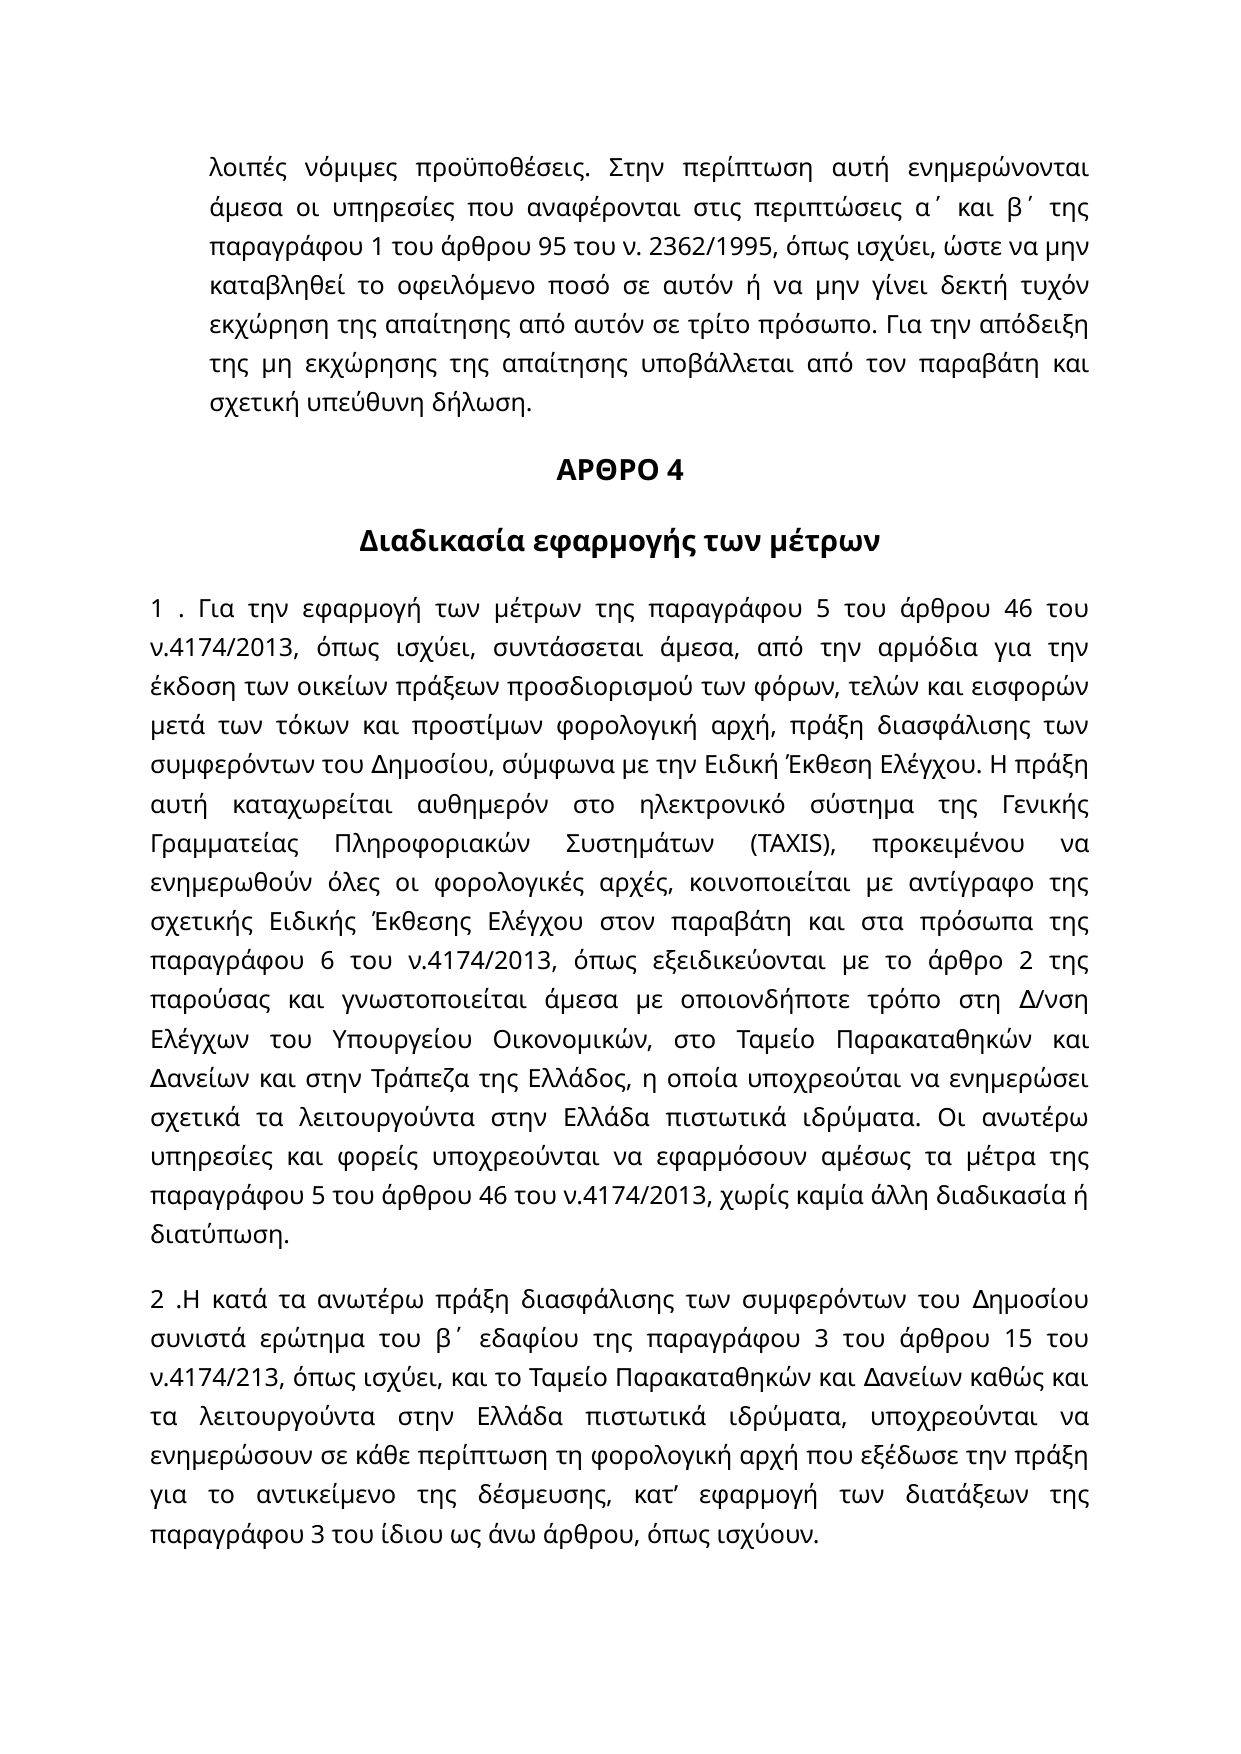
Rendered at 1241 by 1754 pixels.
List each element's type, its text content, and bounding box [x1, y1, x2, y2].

list λοιπές νόµιµες προϋποθέσεις. Στην περίπτωση αυτή ενηµερώνονται άµεσα οι υπηρεσίες που αναφέρονται στις περιπτώσεις α΄ και β΄ της παραγράφου 1 του άρθρου 95 του ν. 2362/1995, όπως ισχύει, ώστε να µην καταβληθεί το οφειλόµενο ποσό σε αυτόν ή να µην γίνει δεκτή τυχόν εκχώρηση της απαίτησης από αυτόν σε τρίτο πρόσωπο. Για την απόδειξη της µη εκχώρησης της απαίτησης υποβάλλεται από τον παραβάτη και σχετική υπεύθυνη δήλωση. [150, 150, 1090, 419]
text 1 . Για την εφαρµογή των µέτρων της παραγράφου 5 του άρθρου 46 του ν.4174/2013, όπως ισχύει, συντάσσεται άµεσα, από την αρµόδια για την έκδοση των οικείων πράξεων προσδιορισµού των φόρων, τελών και εισφορών µετά των τόκων και προστίµων φορολογική αρχή, πράξη διασφάλισης των συµφερόντων του ∆ηµοσίου, σύµφωνα µε την Ειδική Έκθεση Ελέγχου. Η πράξη αυτή καταχωρείται αυθηµερόν στο ηλεκτρονικό σύστηµα της Γενικής Γραµµατείας Πληροφοριακών Συστηµάτων (TAXIS), προκειµένου να ενηµερωθούν όλες οι φορολογικές αρχές, κοινοποιείται µε αντίγραφο της σχετικής Ειδικής Έκθεσης Ελέγχου στον παραβάτη και στα πρόσωπα της παραγράφου 6 του ν.4174/2013, όπως εξειδικεύονται µε το άρθρο 2 της παρούσας και γνωστοποιείται άµεσα µε οποιονδήποτε τρόπο στη ∆/νση Ελέγχων του Υπουργείου Οικονοµικών, στο Ταµείο Παρακαταθηκών και ∆ανείων και στην Τράπεζα της Ελλάδος, η οποία υποχρεούται να ενηµερώσει σχετικά τα λειτουργούντα στην Ελλάδα πιστωτικά ιδρύµατα. Οι ανωτέρω υπηρεσίες και φορείς υποχρεούνται να εφαρµόσουν αµέσως τα µέτρα της παραγράφου 5 του άρθρου 46 του ν.4174/2013, χωρίς καµία άλλη διαδικασία ή διατύπωση. [150, 590, 1090, 1251]
subtitle Διαδικασία εφαρµογής των µέτρων [150, 520, 1090, 559]
text 2 .Η κατά τα ανωτέρω πράξη διασφάλισης των συµφερόντων του ∆ηµοσίου συνιστά ερώτηµα του β΄ εδαφίου της παραγράφου 3 του άρθρου 15 του ν.4174/213, όπως ισχύει, και το Ταµείο Παρακαταθηκών και ∆ανείων καθώς και τα λειτουργούντα στην Ελλάδα πιστωτικά ιδρύµατα, υποχρεούνται να ενηµερώσουν σε κάθε περίπτωση τη φορολογική αρχή που εξέδωσε την πράξη για το αντικείµενο της δέσµευσης, κατ’ εφαρµογή των διατάξεων της παραγράφου 3 του ίδιου ως άνω άρθρου, όπως ισχύουν. [150, 1281, 1090, 1550]
subtitle ΑΡΘΡΟ 4 [150, 449, 1090, 489]
